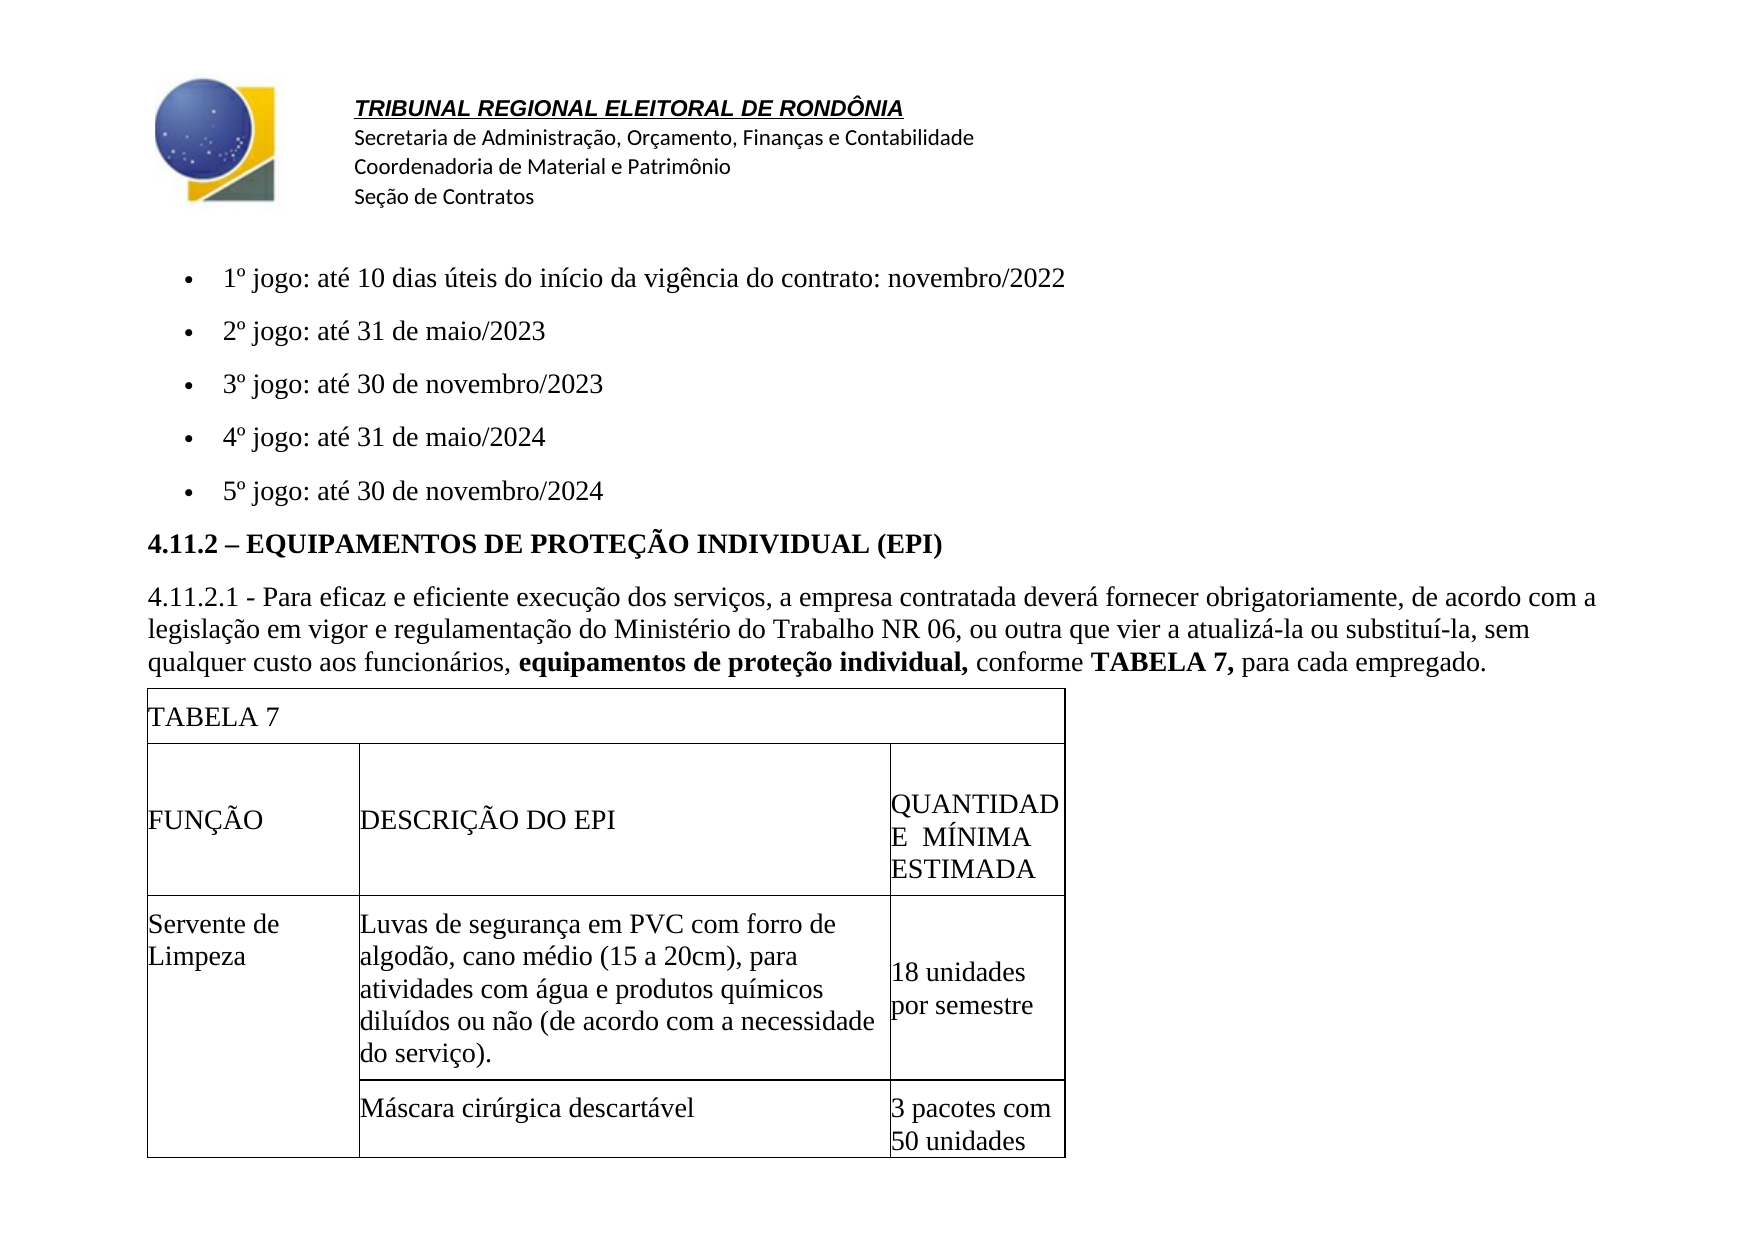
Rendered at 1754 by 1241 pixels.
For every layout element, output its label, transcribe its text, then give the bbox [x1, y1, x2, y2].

list 2º jogo: até 31 de maio/2023 [185, 314, 1606, 346]
table_header TABELA 7 [148, 689, 1064, 743]
table_cell 3 pacotes com 50 unidades [891, 1081, 1064, 1156]
table_cell Servente de Limpeza [148, 896, 359, 1156]
list 5º jogo: até 30 de novembro/2024 [185, 473, 1606, 506]
text 4.11.2.1 - Para eficaz e eficiente execução dos serviços, a empresa contratada deverá fornecer obrigatoriamente, de acordo com a legislação em vigor e regulamentação do Ministério do Trabalho NR 06, ou outra que vier a atualizá-la ou substituí-la, sem qualquer custo aos funcionários, equipamentos de proteção individual, conforme TABELA 7, para cada empregado. [148, 580, 1606, 677]
table_cell Luvas de segurança em PVC com forro de algodão, cano médio (15 a 20cm), para atividades com água e produtos químicos diluídos ou não (de acordo com a necessidade do serviço). [360, 896, 890, 1079]
table_cell 18 unidades por semestre [891, 896, 1064, 1079]
list 4º jogo: até 31 de maio/2024 [185, 420, 1606, 453]
list 1º jogo: até 10 dias úteis do início da vigência do contrato: novembro/2022 [185, 261, 1606, 293]
text 4.11.2 – EQUIPAMENTOS DE PROTEÇÃO INDIVIDUAL (EPI) [148, 527, 1606, 559]
list 3º jogo: até 30 de novembro/2023 [185, 367, 1606, 399]
table_cell DESCRIÇÃO DO EPI [360, 744, 890, 895]
table_cell Máscara cirúrgica descartável [360, 1081, 890, 1156]
table_cell QUANTIDADE MÍNIMA ESTIMADA [891, 744, 1064, 895]
table_cell FUNÇÃO [148, 744, 359, 895]
